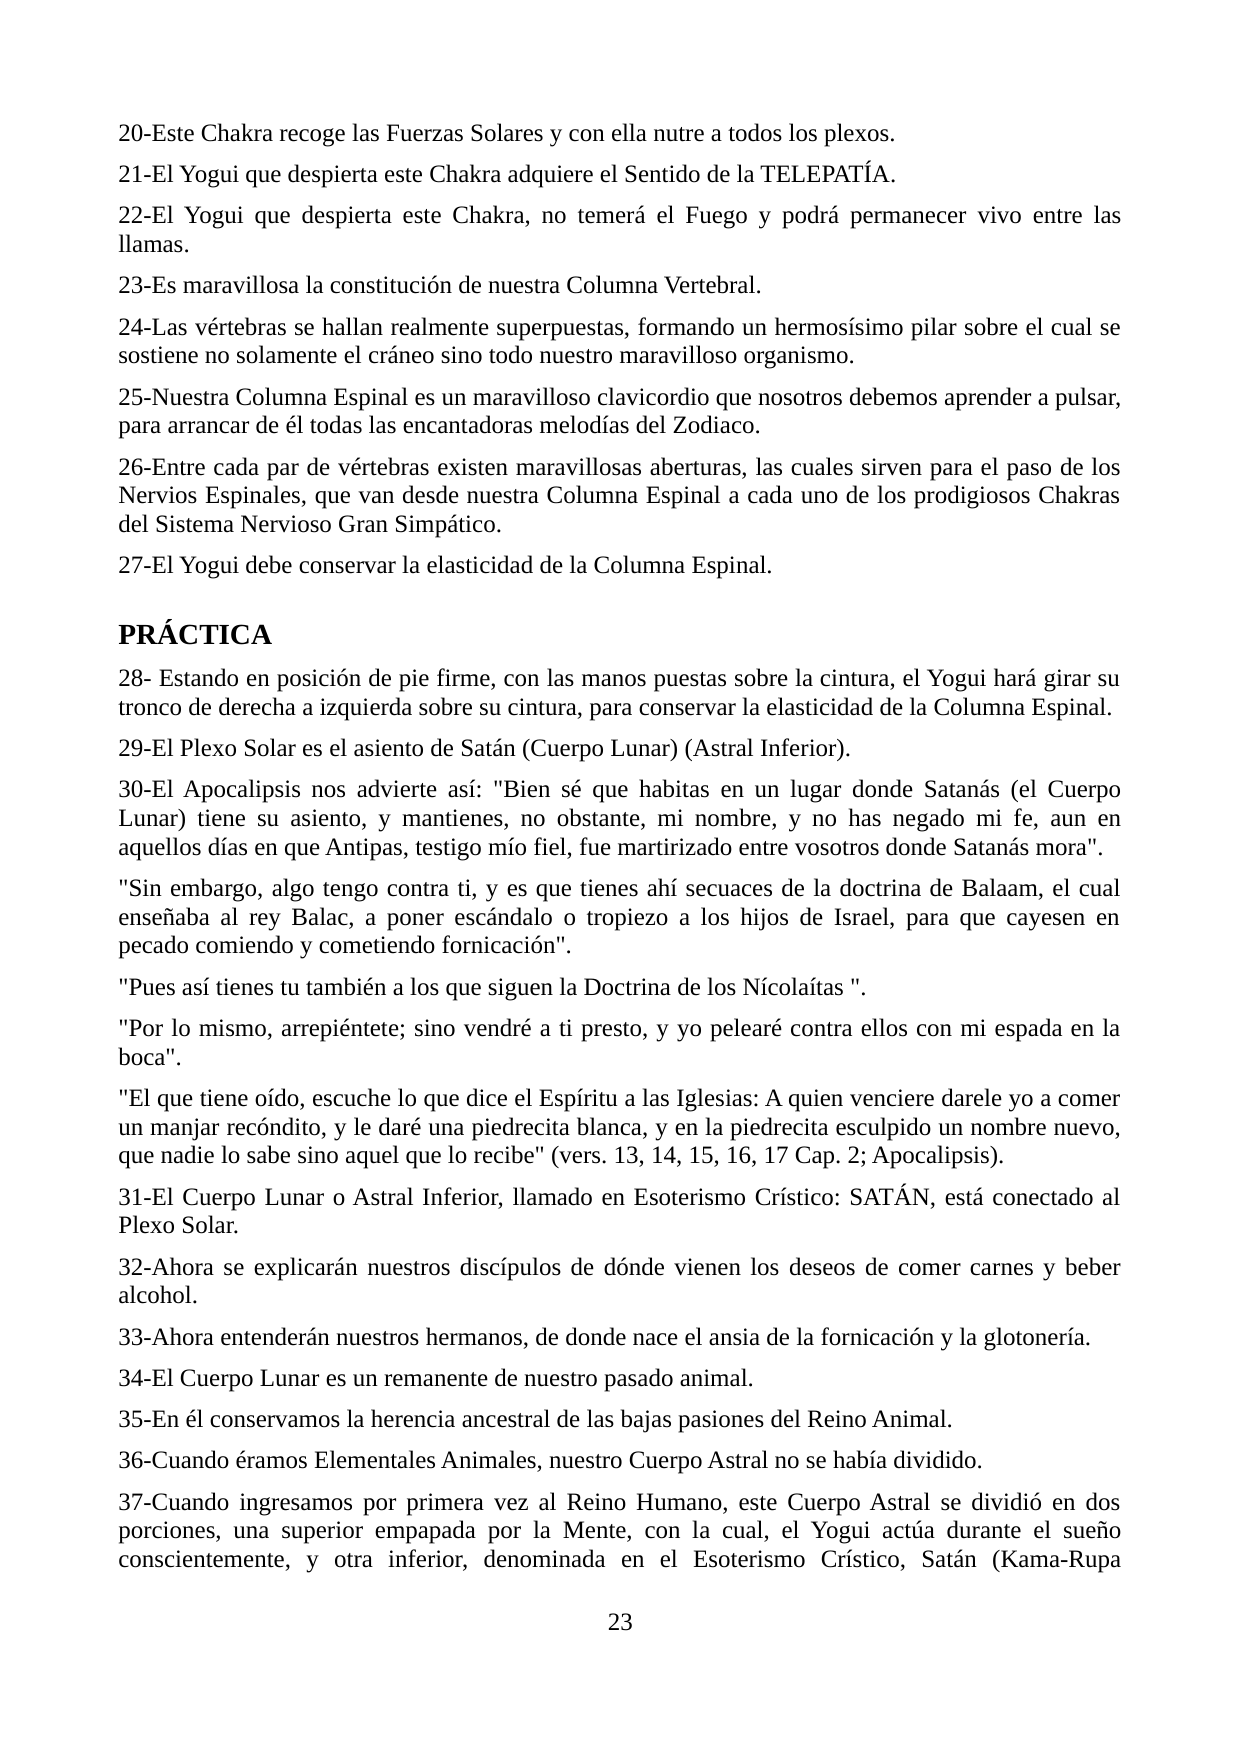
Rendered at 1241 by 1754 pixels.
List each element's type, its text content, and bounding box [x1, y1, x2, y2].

text 21-El Yogui que despierta este Chakra adquiere el Sentido de la TELEPATÍA. [118, 159, 1122, 188]
text "El que tiene oído, escuche lo que dice el Espíritu a las Iglesias: A quien venciere darele yo a comer un manjar recóndito, y le daré una piedrecita blanca, y en la piedrecita esculpido un nombre nuevo, que nadie lo sabe sino aquel que lo recibe" (vers. 13, 14, 15, 16, 17 Cap. 2; Apocalipsis). [118, 1083, 1122, 1169]
subtitle PRÁCTICA [118, 617, 1122, 650]
text 29-El Plexo Solar es el asiento de Satán (Cuerpo Lunar) (Astral Inferior). [118, 733, 1122, 762]
text "Pues así tienes tu también a los que siguen la Doctrina de los Nícolaítas ". [118, 972, 1122, 1000]
text 33-Ahora entenderán nuestros hermanos, de donde nace el ansia de la fornicación y la glotonería. [118, 1322, 1122, 1350]
text 27-El Yogui debe conservar la elasticidad de la Columna Espinal. [118, 551, 1122, 579]
text "Por lo mismo, arrepiéntete; sino vendré a ti presto, y yo pelearé contra ellos con mi espada en la boca". [118, 1013, 1122, 1070]
text 24-Las vértebras se hallan realmente superpuestas, formando un hermosísimo pilar sobre el cual se sostiene no solamente el cráneo sino todo nuestro maravilloso organismo. [118, 312, 1122, 369]
text 35-En él conservamos la herencia ancestral de las bajas pasiones del Reino Animal. [118, 1404, 1122, 1433]
text 22-El Yogui que despierta este Chakra, no temerá el Fuego y podrá permanecer vivo entre las llamas. [118, 201, 1122, 258]
text 37-Cuando ingresamos por primera vez al Reino Humano, este Cuerpo Astral se dividió en dos porciones, una superior empapada por la Mente, con la cual, el Yogui actúa durante el sueño conscientemente, y otra inferior, denominada en el Esoterismo Crístico, Satán (Kama-Rupa [118, 1487, 1122, 1573]
text "Sin embargo, algo tengo contra ti, y es que tienes ahí secuaces de la doctrina de Balaam, el cual enseñaba al rey Balac, a poner escándalo o tropiezo a los hijos de Israel, para que cayesen en pecado comiendo y cometiendo fornicación". [118, 873, 1122, 959]
text 31-El Cuerpo Lunar o Astral Inferior, llamado en Esoterismo Crístico: SATÁN, está conectado al Plexo Solar. [118, 1182, 1122, 1239]
text 26-Entre cada par de vértebras existen maravillosas aberturas, las cuales sirven para el paso de los Nervios Espinales, que van desde nuestra Columna Espinal a cada uno de los prodigiosos Chakras del Sistema Nervioso Gran Simpático. [118, 452, 1122, 538]
text 20-Este Chakra recoge las Fuerzas Solares y con ella nutre a todos los plexos. [118, 118, 1122, 147]
text 36-Cuando éramos Elementales Animales, nuestro Cuerpo Astral no se había dividido. [118, 1445, 1122, 1474]
text 28- Estando en posición de pie firme, con las manos puestas sobre la cintura, el Yogui hará girar su tronco de derecha a izquierda sobre su cintura, para conservar la elasticidad de la Columna Espinal. [118, 663, 1122, 720]
text 34-El Cuerpo Lunar es un remanente de nuestro pasado animal. [118, 1363, 1122, 1392]
text 30-El Apocalipsis nos advierte así: "Bien sé que habitas en un lugar donde Satanás (el Cuerpo Lunar) tiene su asiento, y mantienes, no obstante, mi nombre, y no has negado mi fe, aun en aquellos días en que Antipas, testigo mío fiel, fue martirizado entre vosotros donde Satanás mora". [118, 774, 1122, 860]
text 32-Ahora se explicarán nuestros discípulos de dónde vienen los deseos de comer carnes y beber alcohol. [118, 1252, 1122, 1309]
text 23-Es maravillosa la constitución de nuestra Columna Vertebral. [118, 271, 1122, 299]
text 25-Nuestra Columna Espinal es un maravilloso clavicordio que nosotros debemos aprender a pulsar, para arrancar de él todas las encantadoras melodías del Zodiaco. [118, 382, 1122, 439]
